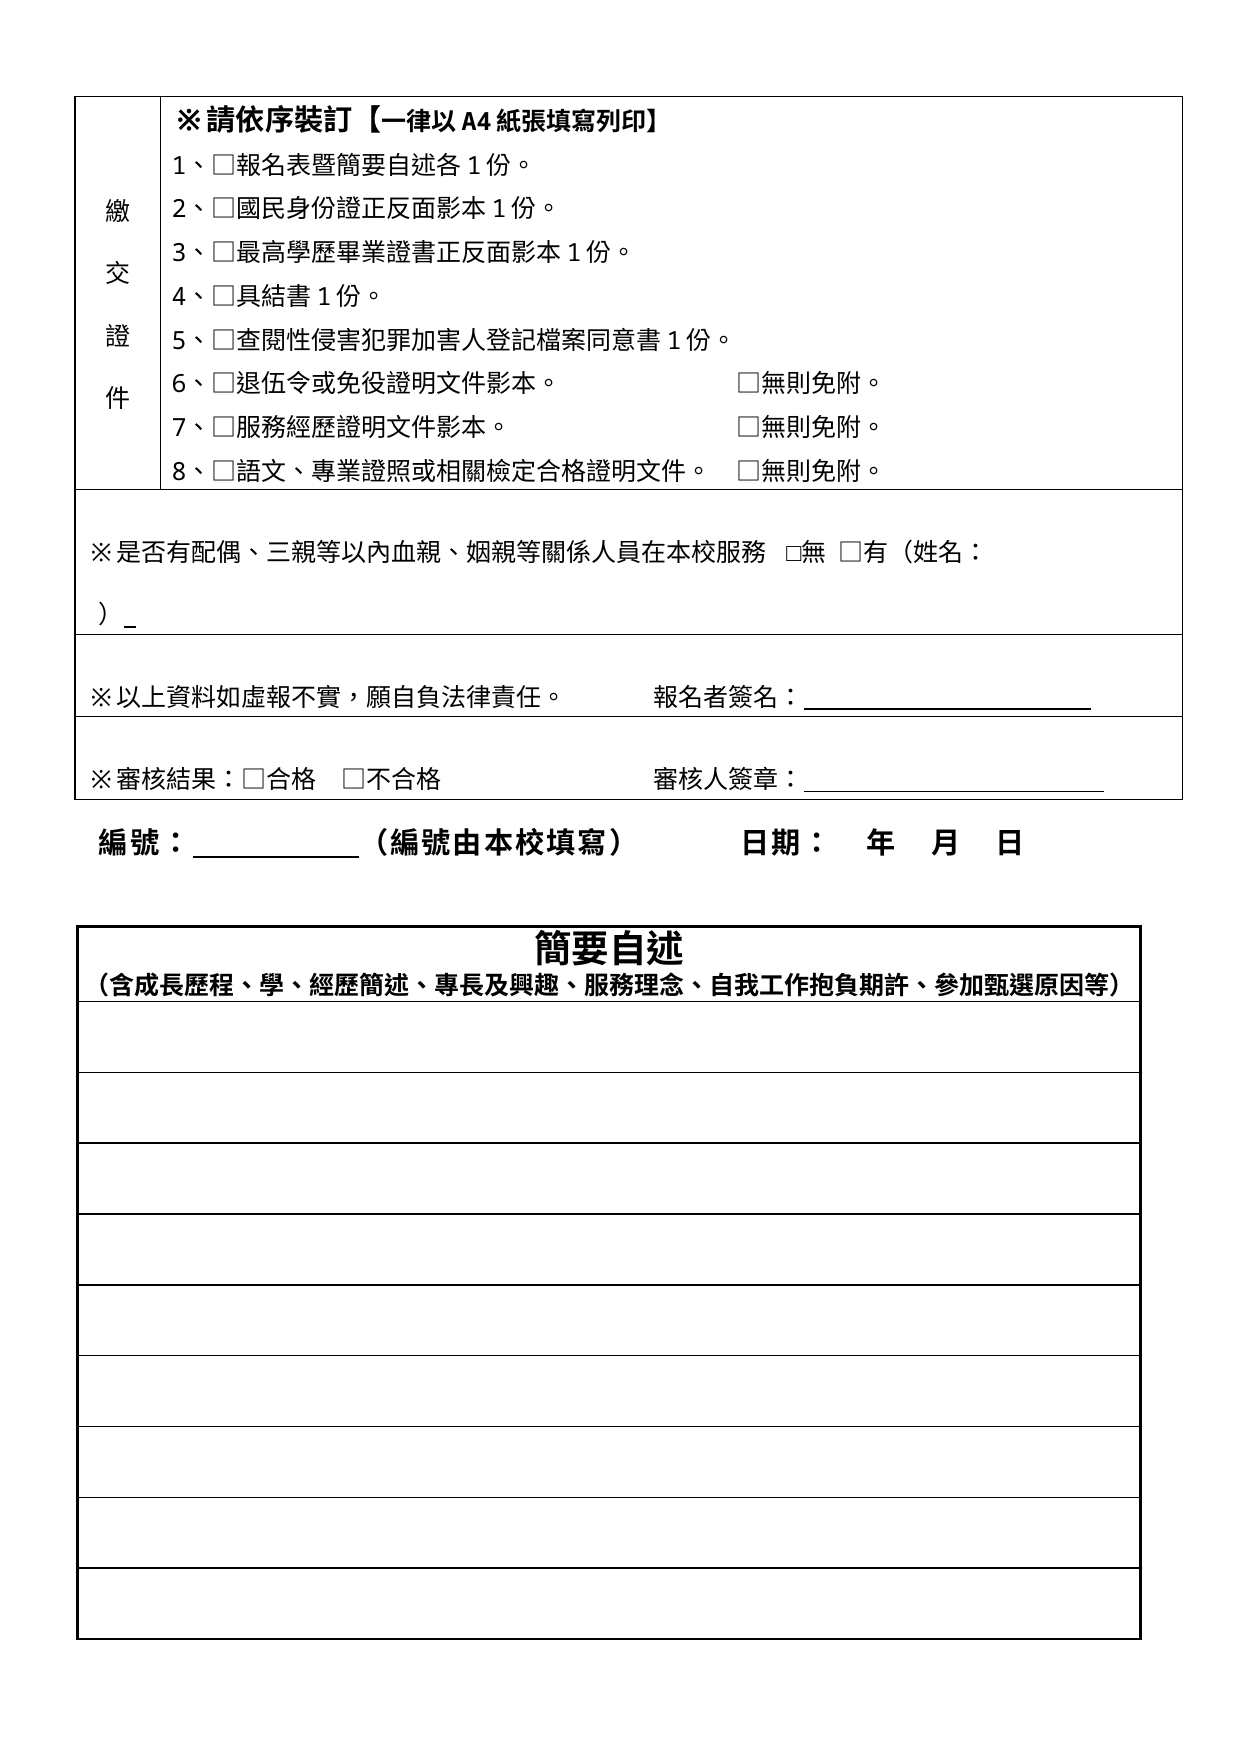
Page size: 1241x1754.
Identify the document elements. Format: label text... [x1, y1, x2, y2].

table_cell ※請依序裝訂【一律以A4紙張填寫列印】 1、□報名表暨簡要自述各1份。 2、□國民身份證正反面影本1份。 3、□最高學歷畢業證書正反面影本1份。 4、□具結書1份。 5、□查閱性侵害犯罪加害人登記檔案同意書1份。 6、□退伍令或免役證明文件影本。 □無則免附。 7、□服務經歷證明文件影本。 □無則免附。 8、□語文、專業證照或相關檢定合格證明文件。 □無則免附。 [161, 97, 1182, 489]
table_cell [79, 1002, 1139, 1071]
text 編號： （編號由本校填寫） 日期： 年 月 日 [75, 800, 1165, 862]
table_cell [79, 1073, 1139, 1142]
table_cell [79, 1215, 1139, 1284]
table_cell [79, 1569, 1139, 1638]
table_cell [79, 1498, 1139, 1567]
table_cell 繳 交 證 件 [76, 97, 160, 489]
table_cell ※審核結果：□合格 □不合格 審核人簽章： [76, 717, 1182, 798]
table_cell [79, 1427, 1139, 1496]
table_cell ※是否有配偶、三親等以內血親、姻親等關係人員在本校服務 □無 □有（姓名： ） [76, 490, 1182, 634]
table_header 簡要自述 （含成長歷程、學、經歷簡述、專長及興趣、服務理念、自我工作抱負期許、參加甄選原因等） [79, 928, 1139, 1001]
table_cell [79, 1144, 1139, 1213]
table_cell [79, 1356, 1139, 1426]
table_cell ※以上資料如虛報不實，願自負法律責任。 報名者簽名： [76, 635, 1182, 716]
table_cell [79, 1286, 1139, 1355]
